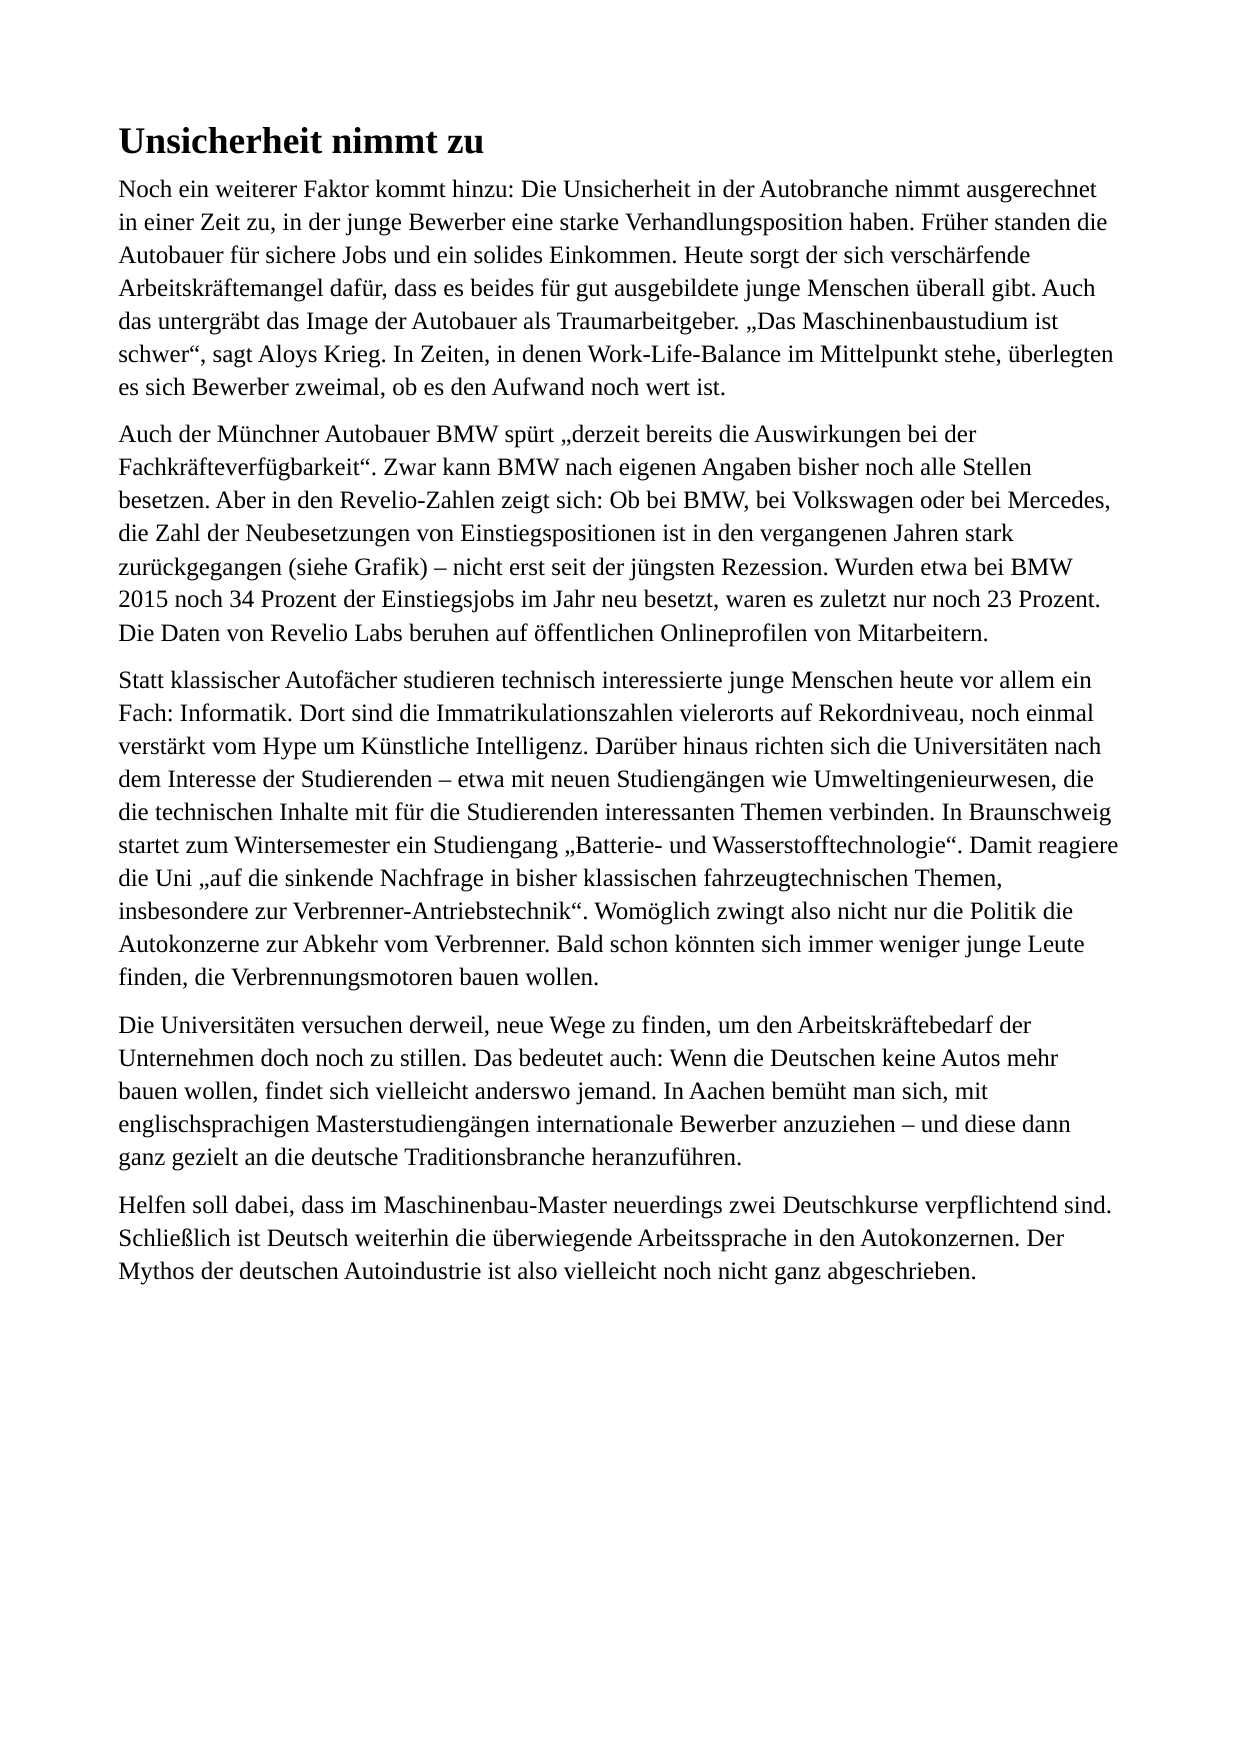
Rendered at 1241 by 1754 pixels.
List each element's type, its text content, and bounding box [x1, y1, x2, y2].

text Helfen soll dabei, dass im ­Maschinenbau-Master neuerdings zwei Deutschkurse verpflichtend sind. Schließlich ist Deutsch weiterhin die überwiegende Arbeitssprache in den Autokonzernen. Der Mythos der deutschen Autoindustrie ist also vielleicht noch nicht ganz abgeschrieben. [118, 1190, 1122, 1284]
subtitle Unsicherheit nimmt zu [118, 118, 1122, 161]
text Die Universitäten versuchen derweil, neue Wege zu finden, um den Arbeitskräftebedarf der Unternehmen doch noch zu stillen. Das bedeutet auch: Wenn die Deutschen keine Autos mehr bauen wollen, findet sich vielleicht anderswo ­jemand. In Aachen bemüht man sich, mit englischsprachigen Masterstudiengängen internationale Bewerber anzu­ziehen – und diese dann ganz gezielt an die deutsche Traditionsbranche heran­zuführen. [118, 1010, 1122, 1171]
text Auch der Münchner Autobauer BMW spürt „derzeit bereits die Auswirkungen bei der Fachkräfteverfügbarkeit“. Zwar kann BMW nach eigenen Angaben bisher noch alle Stellen besetzen. Aber in den Revelio-Zahlen zeigt sich: Ob bei BMW, bei Volkswagen oder bei Mercedes, die Zahl der Neubesetzungen von Einstiegspositionen ist in den vergangenen Jahren stark zurückgegangen (siehe Grafik) – nicht erst seit der jüngsten Rezession. Wurden etwa bei BMW 2015 noch 34 Prozent der Einstiegsjobs im Jahr neu besetzt, waren es zuletzt nur noch 23 Prozent. Die Daten von Revelio Labs beruhen auf öffentlichen Onlineprofilen von Mitarbeitern. [118, 419, 1122, 646]
text Statt klassischer Autofächer studieren technisch interessierte junge Menschen heute vor allem ein Fach: Informatik. Dort sind die Immatrikulationszahlen vielerorts auf Rekordniveau, noch einmal verstärkt vom Hype um Künstliche Intelligenz. Darüber hinaus richten sich die Universitäten nach dem Interesse der Studierenden – etwa mit neuen Studiengängen wie Umweltingenieurwesen, die die technischen Inhalte mit für die Studierenden interessanten Themen verbinden. In Braunschweig startet zum Wintersemester ein Studiengang „Batterie- und Wasserstofftechnologie“. Damit reagiere die Uni „auf die sinkende Nachfrage in bisher klassischen fahrzeugtechnischen Themen, insbesondere zur Verbrenner-Antriebstechnik“. Womöglich zwingt also nicht nur die Politik die Autokonzerne zur Abkehr vom Verbrenner. Bald schon könnten sich immer weniger junge Leute finden, die Verbrennungsmotoren bauen wollen. [118, 665, 1122, 991]
text Noch ein weiterer Faktor kommt hinzu: Die Unsicherheit in der Autobranche nimmt ausgerechnet in einer Zeit zu, in der junge Bewerber eine starke Verhandlungsposition haben. Früher standen die Autobauer für sichere Jobs und ein solides Einkommen. Heute sorgt der sich verschärfende Arbeitskräftemangel dafür, dass es beides für gut ausgebildete junge Menschen überall gibt. Auch das untergräbt das Image der Autobauer als Traumarbeitgeber. „Das Maschinenbaustudium ist schwer“, sagt Aloys Krieg. In Zeiten, in denen Work-Life-Balance im Mittelpunkt stehe, überlegten es sich Bewerber zweimal, ob es den Aufwand noch wert ist. [118, 174, 1122, 401]
